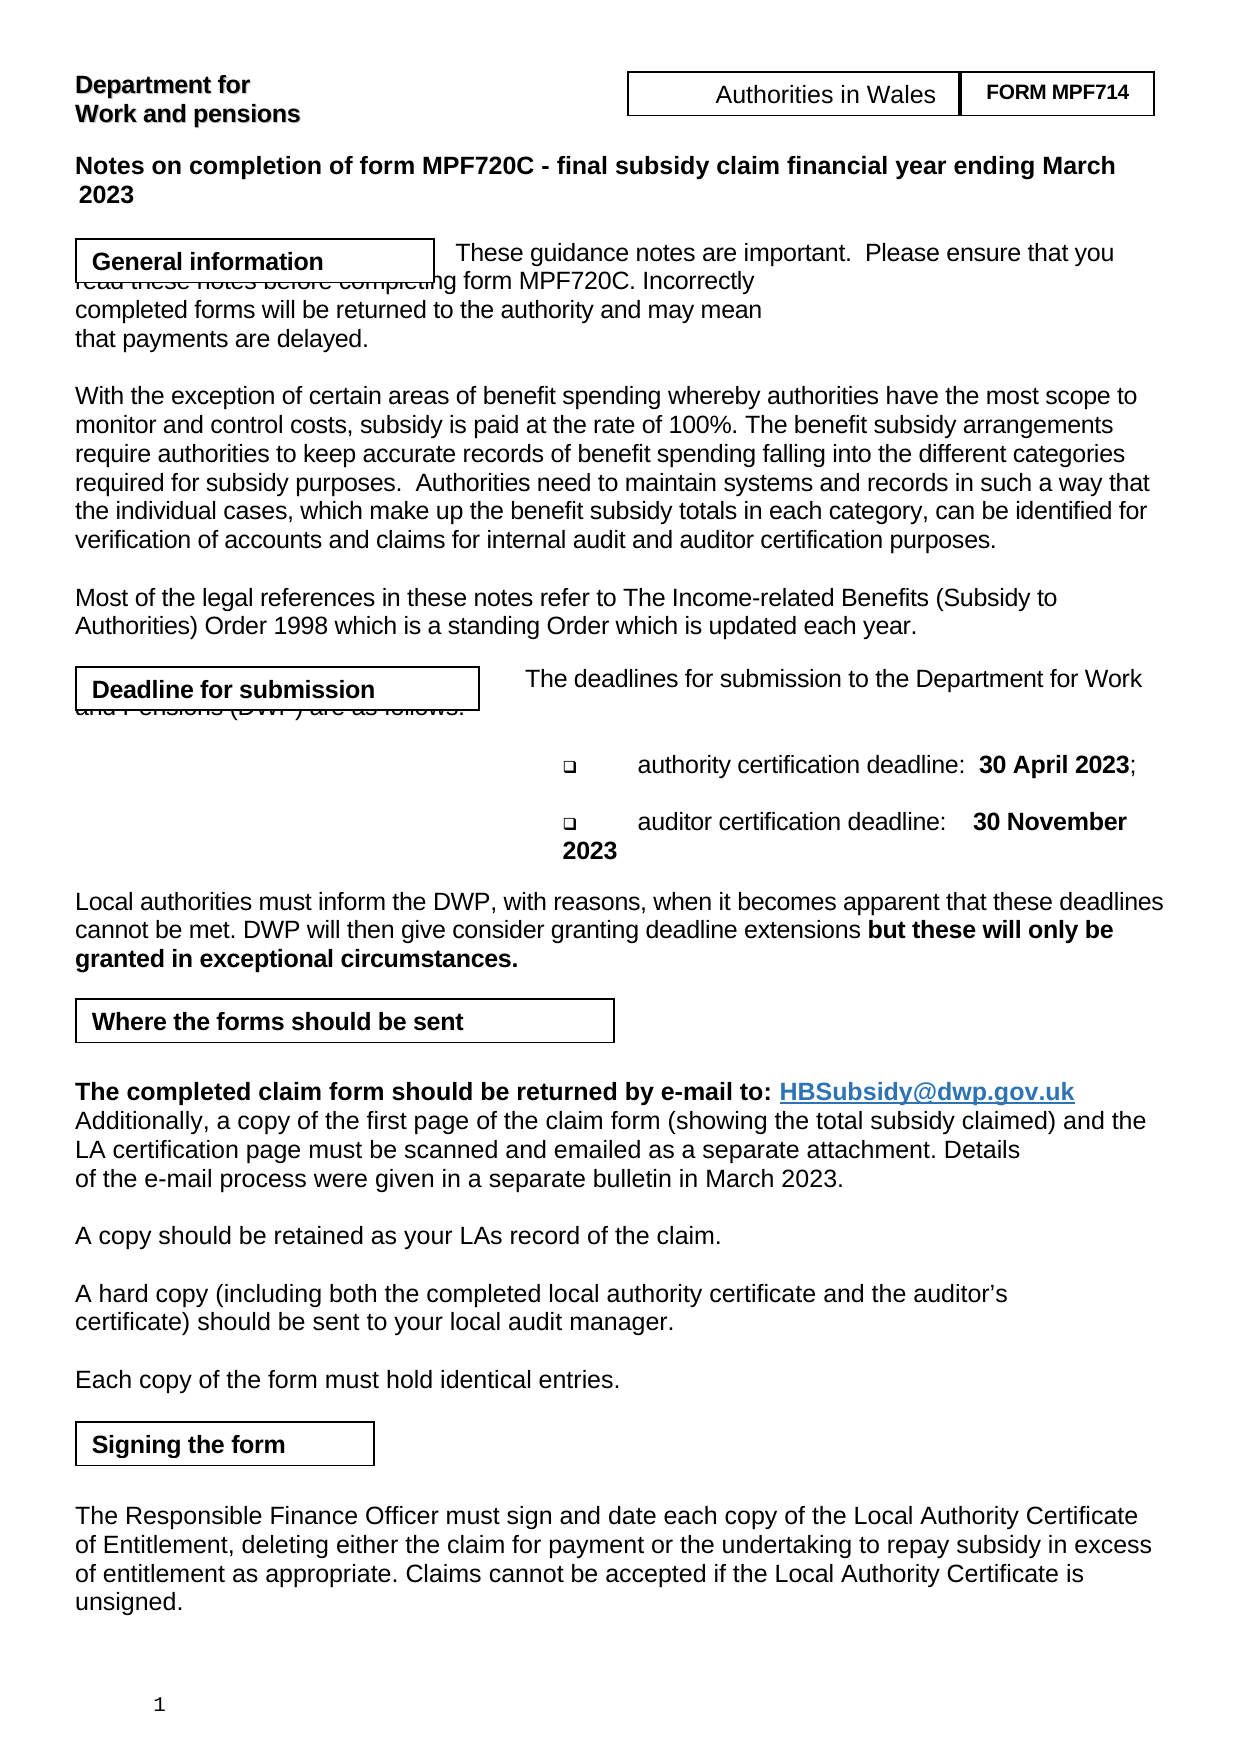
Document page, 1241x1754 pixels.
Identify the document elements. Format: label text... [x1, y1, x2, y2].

text Additionally, a copy of the first page of the claim form (showing the total subsidy claimed) and the [75, 1106, 1166, 1135]
text of entitlement as appropriate. Claims cannot be accepted if the Local Authority Certificate is unsigned. [75, 1559, 1166, 1616]
text Each copy of the form must hold identical entries. [75, 1365, 1166, 1394]
text The completed claim form should be returned by e-mail to: HBSubsidy@dwp.gov.uk [75, 1077, 1166, 1106]
subtitle Deadline for submission [92, 675, 463, 702]
text LA certification page must be scanned and emailed as a separate attachment. Details [75, 1135, 1166, 1164]
text of the e-mail process were given in a separate bulletin in March 2023. [75, 1164, 1166, 1192]
list auditor certification deadline: 30 November 2023 [562, 807, 1166, 865]
subtitle FORM MPF714 MPF720C [977, 80, 1138, 107]
subtitle Signing the form [92, 1430, 358, 1457]
text of Entitlement, deleting either the claim for payment or the undertaking to repay subsidy in excess [75, 1530, 1166, 1559]
text These guidance notes are important. Please ensure that you read these notes before completing form MPF720C. Incorrectly completed forms will be returned to the authority and may mean that payments are delayed. [75, 237, 1166, 352]
subtitle Department for [629, 73, 958, 115]
text A copy should be retained as your LAs record of the claim. [75, 1221, 1166, 1250]
text Most of the legal references in these notes refer to The Income-related Benefits (Subsidy to Authorities) Order 1998 which is a standing Order which is updated each year. [75, 582, 1166, 640]
list authority certification deadline: 30 April 2023; [562, 750, 1166, 779]
text certificate) should be sent to your local audit manager. [75, 1307, 1166, 1336]
subtitle Department for [75, 70, 1166, 99]
subtitle Work and pensions [75, 99, 1166, 128]
text The Responsible Finance Officer must sign and date each copy of the Local Authority Certificate [75, 1501, 1166, 1530]
text With the exception of certain areas of benefit spending whereby authorities have the most scope to monitor and control costs, subsidy is paid at the rate of 100%. The benefit subsidy arrangements require authorities to keep accurate records of benefit spending falling into the different categories required for subsidy purposes. Authorities need to maintain systems and records in such a way that the individual cases, which make up the benefit subsidy totals in each category, can be identified for verification of accounts and claims for internal audit and auditor certification purposes. [75, 381, 1166, 554]
subtitle Where the forms should be sent [92, 1007, 598, 1034]
text Local authorities must inform the DWP, with reasons, when it becomes apparent that these deadlines cannot be met. DWP will then give consider granting deadline extensions but these will only be granted in exceptional circumstances. [75, 886, 1166, 973]
text The deadlines for submission to the Department for Work and Pensions (DWP) are as follows: - [75, 664, 1166, 721]
subtitle General information [92, 247, 418, 274]
subtitle Authorities in Wales [644, 80, 943, 107]
subtitle Department for [962, 73, 1153, 115]
subtitle Notes on completion of form MPF720C - final subsidy claim financial year ending March 2023 [75, 151, 1166, 209]
text A hard copy (including both the completed local authority certificate and the auditor’s [75, 1279, 1166, 1307]
